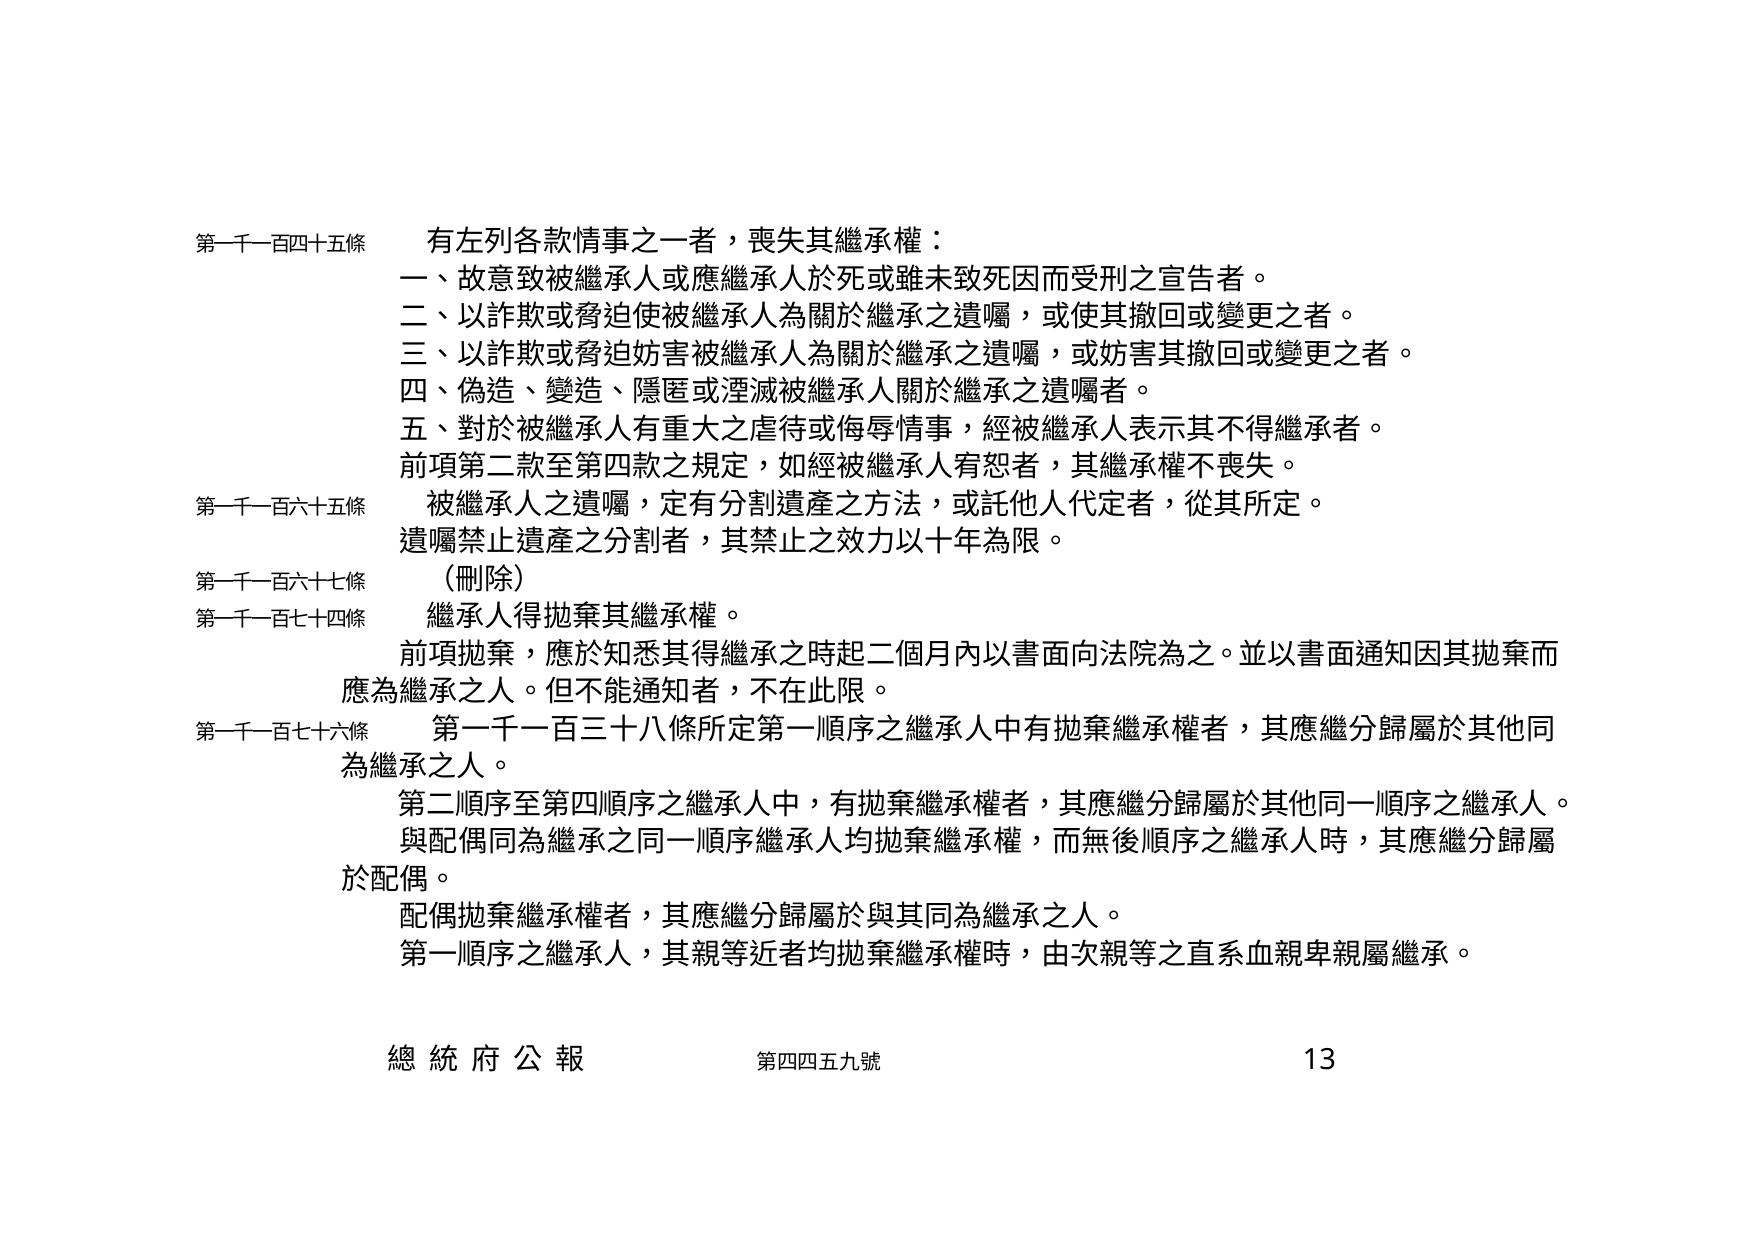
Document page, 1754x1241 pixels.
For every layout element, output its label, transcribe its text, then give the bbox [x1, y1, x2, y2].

text 第二順序至第四順序之繼承人中，有拋棄繼承權者，其應繼分歸屬於其他同一順序之繼承人。 [341, 784, 1559, 822]
text 第一千一百六十五條 被繼承人之遺囑，定有分割遺產之方法，或託他人代定者，從其所定。 [195, 484, 1559, 522]
text 第一千一百四十五條 有左列各款情事之一者，喪失其繼承權： [195, 222, 1559, 259]
text 遺囑禁止遺產之分割者，其禁止之效力以十年為限。 [341, 522, 1559, 559]
text 二、以詐欺或脅迫使被繼承人為關於繼承之遺囑，或使其撤回或變更之者。 [399, 297, 1559, 334]
text 前項拋棄，應於知悉其得繼承之時起二個月內以書面向法院為之。並以書面通知因其拋棄而應為繼承之人。但不能通知者，不在此限。 [341, 634, 1559, 709]
text 四、偽造、變造、隱匿或湮滅被繼承人關於繼承之遺囑者。 [399, 372, 1559, 409]
text 三、以詐欺或脅迫妨害被繼承人為關於繼承之遺囑，或妨害其撤回或變更之者。 [399, 334, 1559, 372]
text 前項第二款至第四款之規定，如經被繼承人宥恕者，其繼承權不喪失。 [341, 447, 1559, 484]
text 與配偶同為繼承之同一順序繼承人均拋棄繼承權，而無後順序之繼承人時，其應繼分歸屬於配偶。 [341, 822, 1559, 897]
text 第一千一百七十六條 第一千一百三十八條所定第一順序之繼承人中有拋棄繼承權者，其應繼分歸屬於其他同為繼承之人。 [195, 709, 1559, 784]
text 一、故意致被繼承人或應繼承人於死或雖未致死因而受刑之宣告者。 [399, 259, 1559, 297]
text 第一千一百六十七條 （刪除） [195, 559, 1559, 597]
text 五、對於被繼承人有重大之虐待或侮辱情事，經被繼承人表示其不得繼承者。 [399, 409, 1559, 447]
text 第一順序之繼承人，其親等近者均拋棄繼承權時，由次親等之直系血親卑親屬繼承。 [341, 934, 1559, 972]
text 第一千一百七十四條 繼承人得拋棄其繼承權。 [195, 597, 1559, 634]
text 配偶拋棄繼承權者，其應繼分歸屬於與其同為繼承之人。 [341, 897, 1559, 934]
